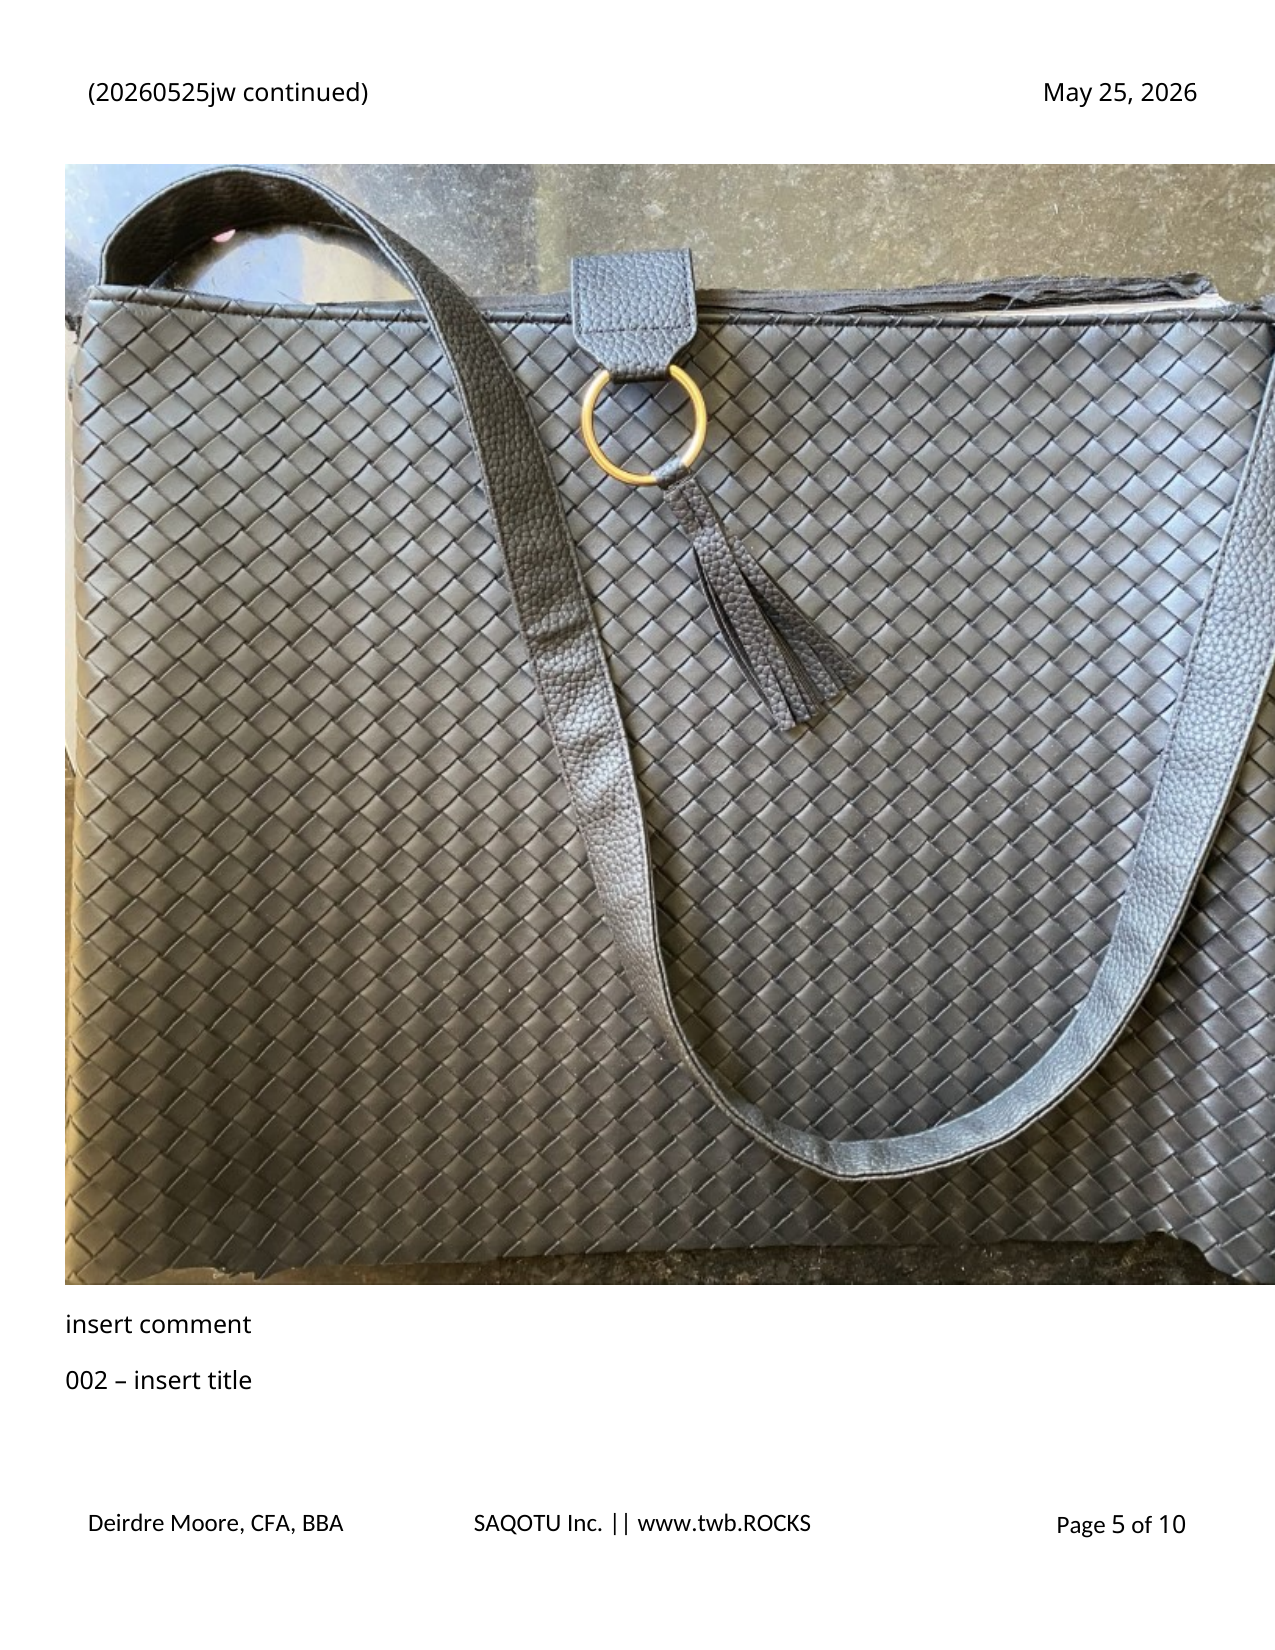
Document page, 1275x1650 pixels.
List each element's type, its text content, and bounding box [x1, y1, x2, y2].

text insert comment [65, 1307, 1210, 1341]
text 002 – insert title [65, 1363, 1210, 1397]
